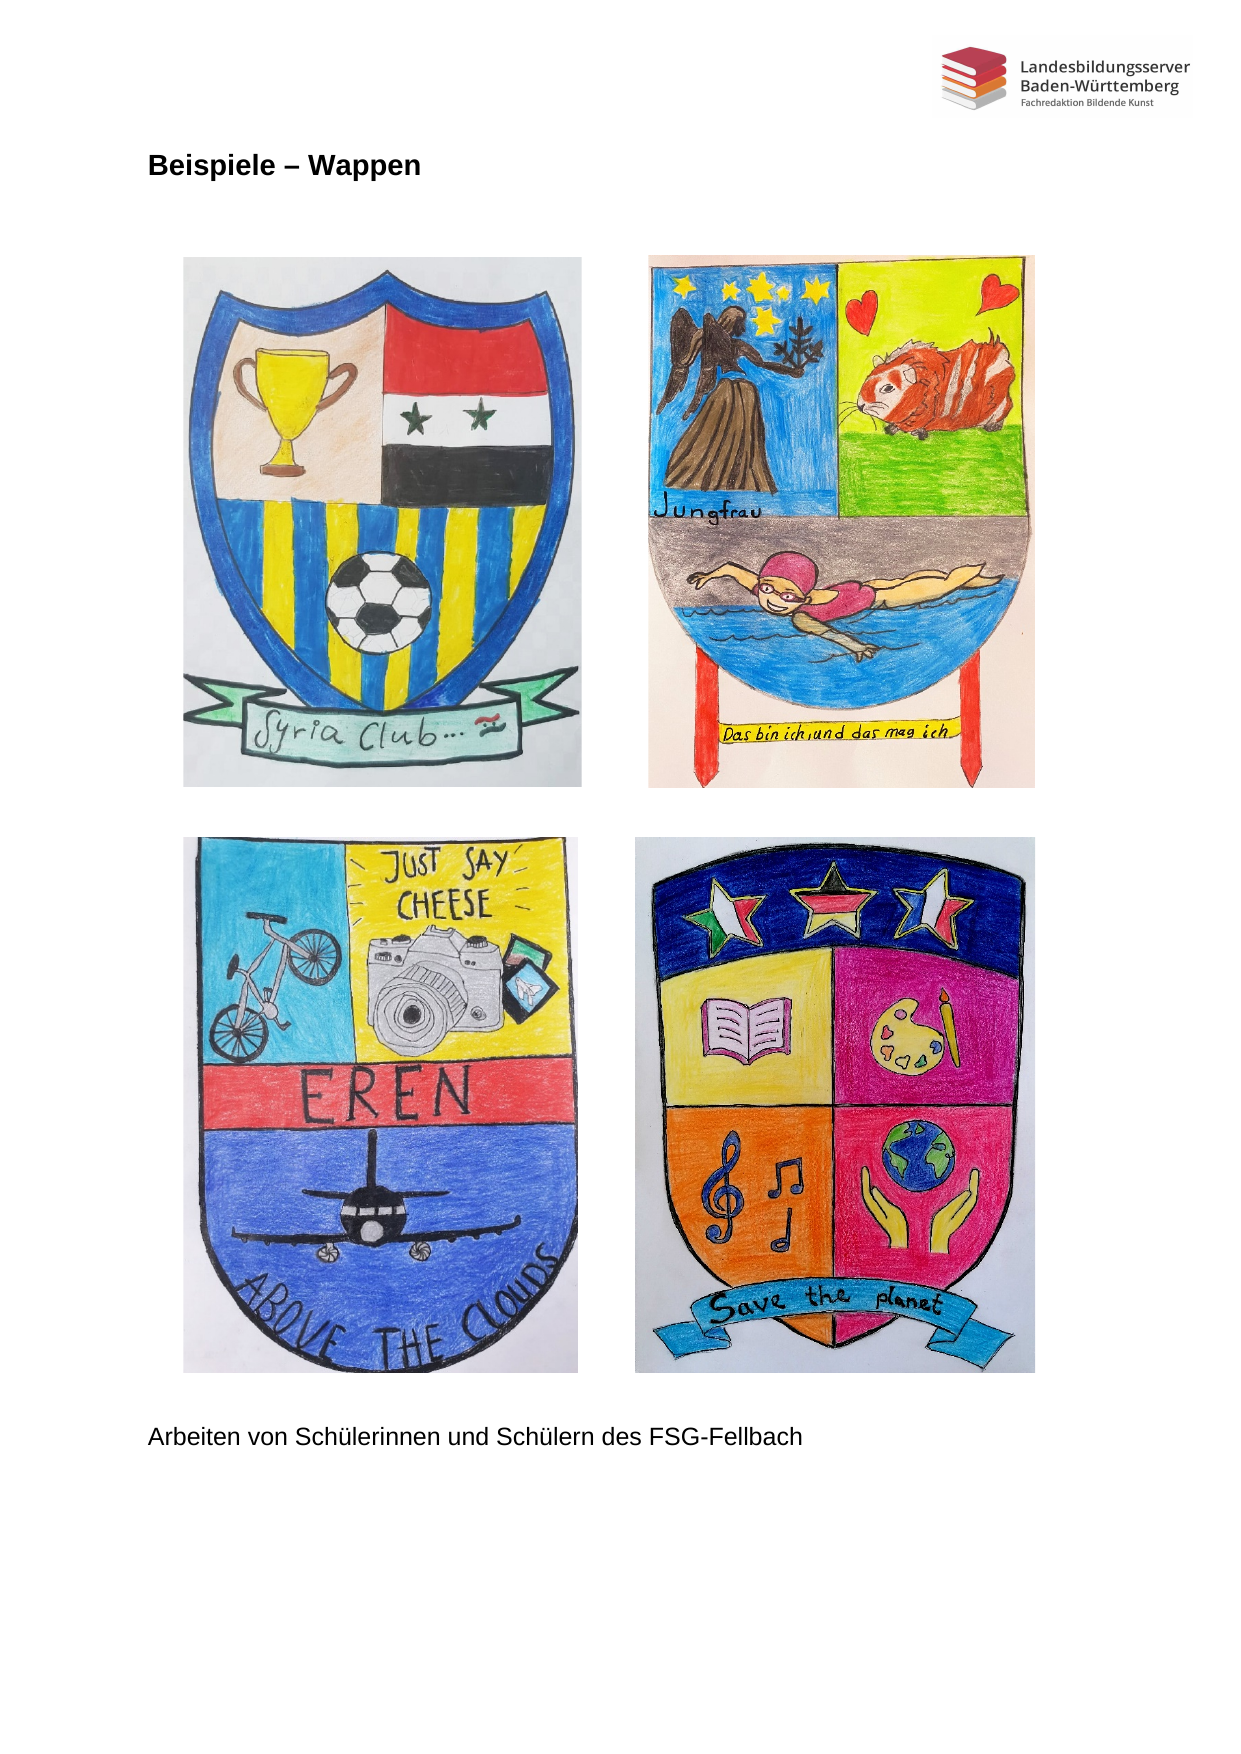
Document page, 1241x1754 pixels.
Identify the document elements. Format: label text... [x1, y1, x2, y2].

text Arbeiten von Schülerinnen und Schülern des FSG-Fellbach [148, 1422, 1093, 1451]
text Beispiele – Wappen [148, 148, 1093, 181]
